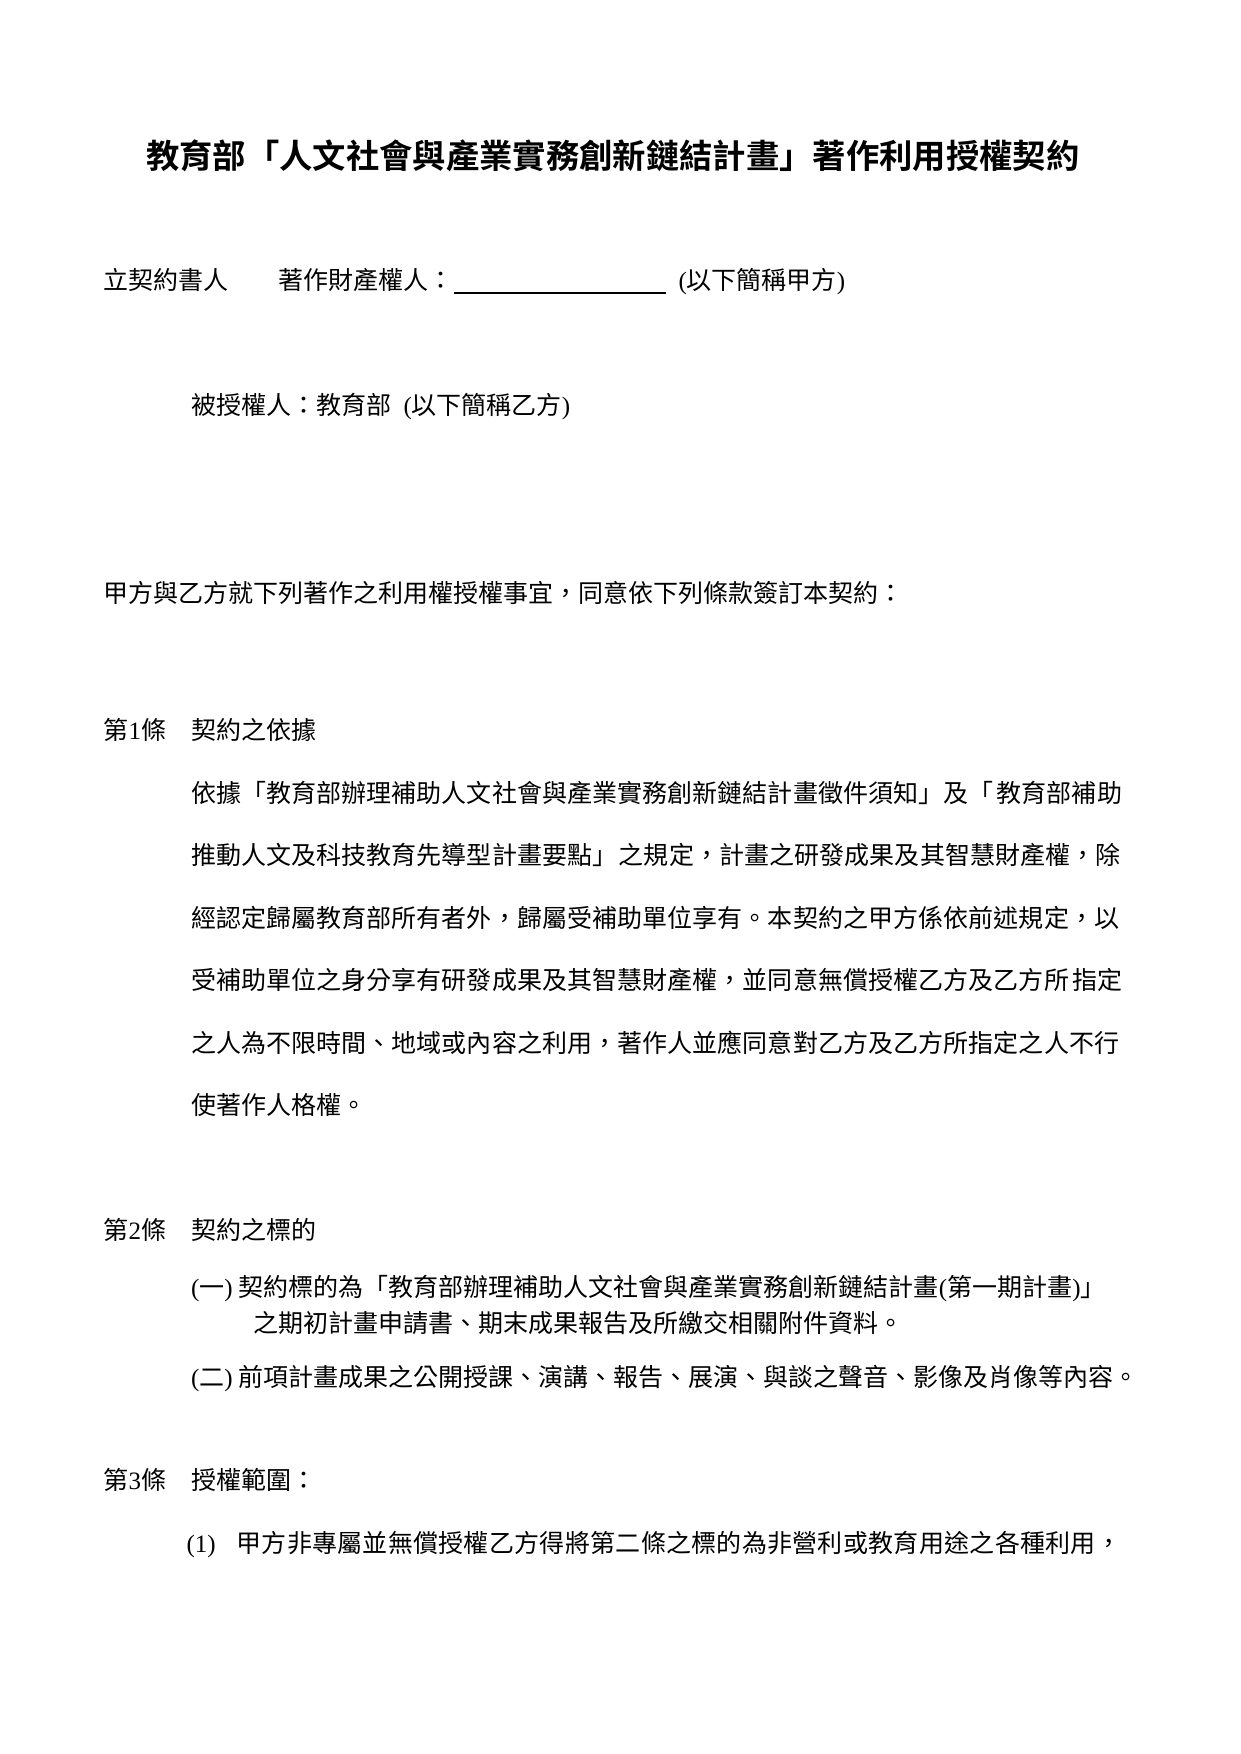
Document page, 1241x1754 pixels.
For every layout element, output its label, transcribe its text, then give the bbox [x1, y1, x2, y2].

text 立契約書人 著作財產權人： (以下簡稱甲方) [103, 237, 1122, 300]
text 被授權人：教育部 (以下簡稱乙方) [103, 362, 1122, 425]
text 甲方與乙方就下列著作之利用權授權事宜，同意依下列條款簽訂本契約： [103, 550, 1122, 612]
list 契約之標的 [103, 1187, 1122, 1250]
text (二) 前項計畫成果之公開授課、演講、報告、展演、與談之聲音、影像及肖像等內容。 [191, 1358, 1122, 1393]
list 甲方非專屬並無償授權乙方得將第二條之標的為非營利或教育用途之各種利用， [186, 1500, 1122, 1562]
list 契約之依據 [103, 687, 1122, 750]
text 依據「教育部辦理補助人文社會與產業實務創新鏈結計畫徵件須知」及「教育部補助推動人文及科技教育先導型計畫要點」之規定，計畫之研發成果及其智慧財產權，除經認定歸屬教育部所有者外，歸屬受補助單位享有。本契約之甲方係依前述規定，以受補助單位之身分享有研發成果及其智慧財產權，並同意無償授權乙方及乙方所指定之人為不限時間、地域或內容之利用，著作人並應同意對乙方及乙方所指定之人不行使著作人格權。 [191, 750, 1122, 1125]
text 教育部「人文社會與產業實務創新鏈結計畫」著作利用授權契約 [103, 112, 1122, 175]
text (一) 契約標的為「教育部辦理補助人文社會與產業實務創新鏈結計畫(第一期計畫)」之期初計畫申請書、期末成果報告及所繳交相關附件資料。 [191, 1268, 1122, 1339]
list 授權範圍： [103, 1437, 1122, 1500]
